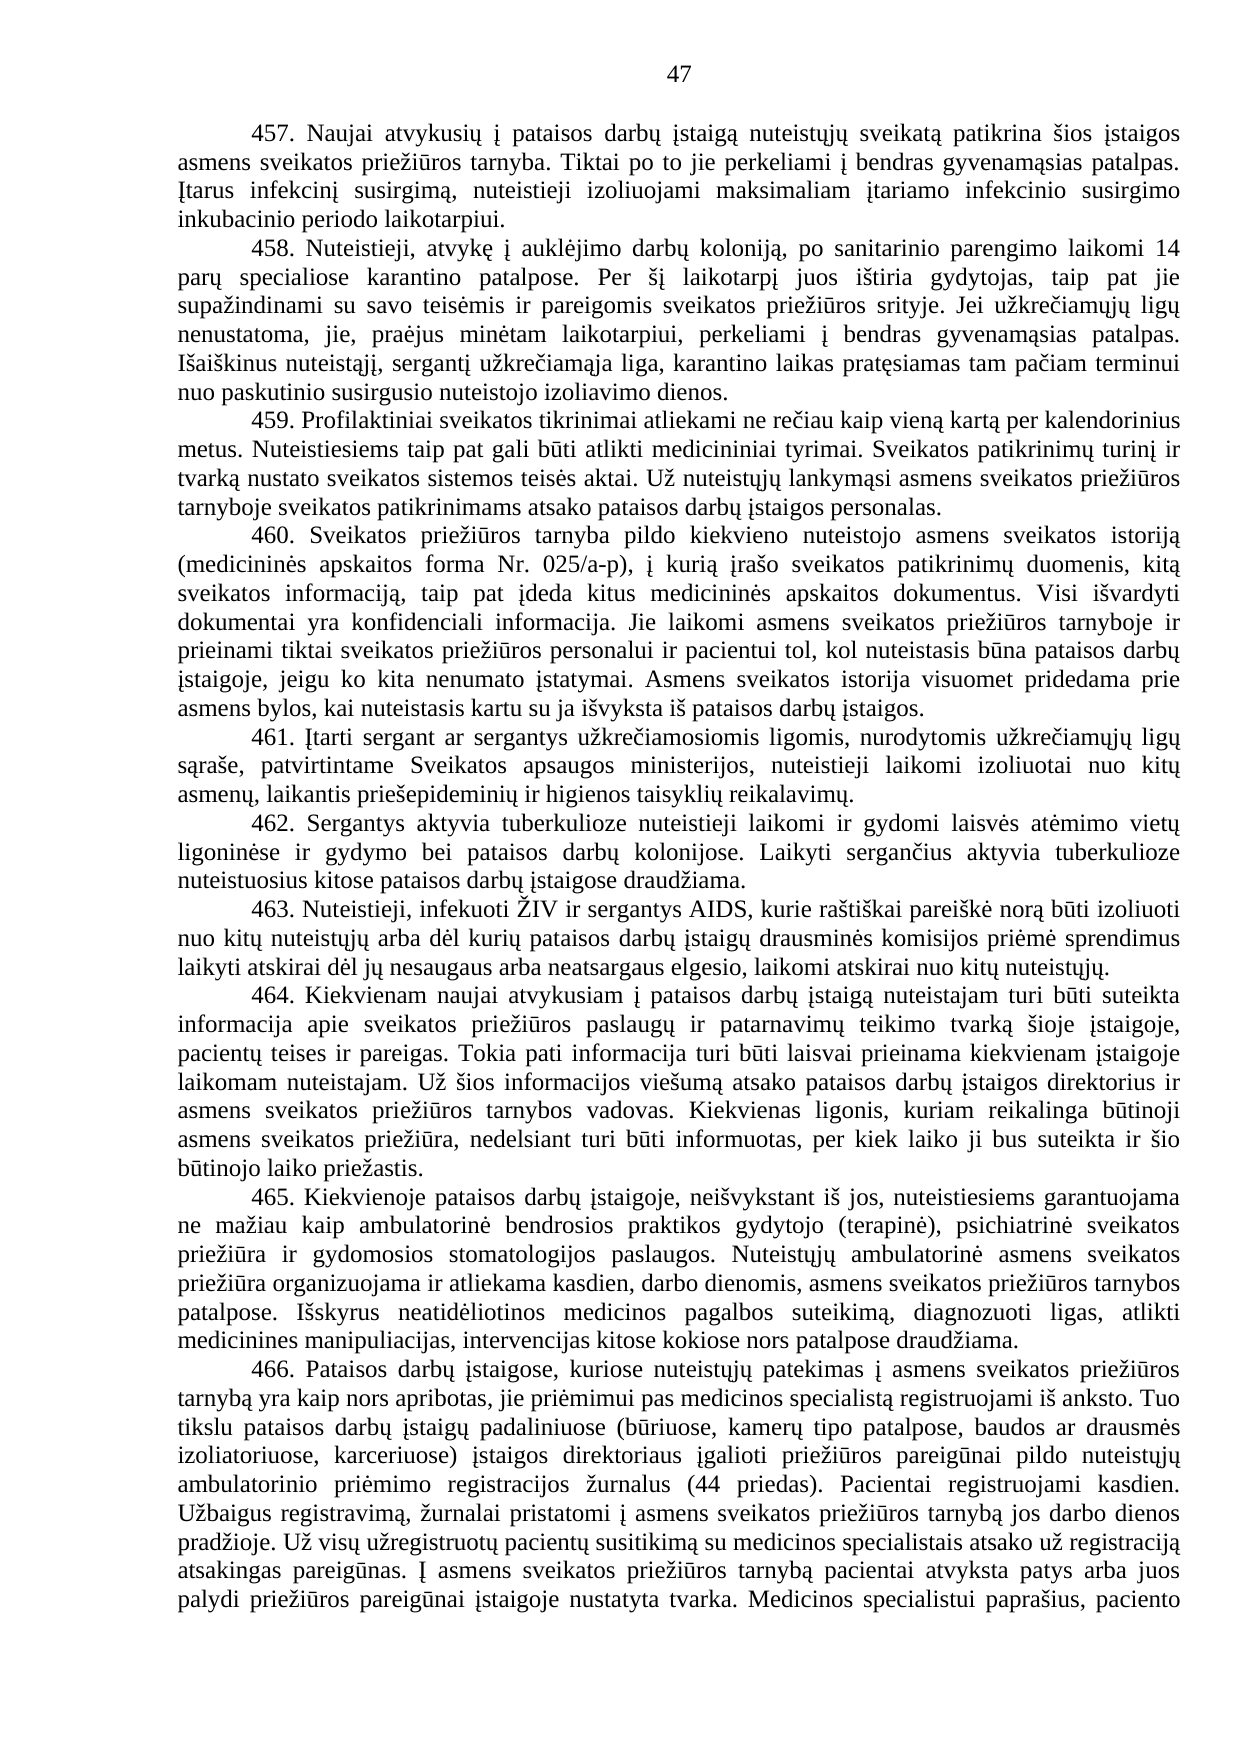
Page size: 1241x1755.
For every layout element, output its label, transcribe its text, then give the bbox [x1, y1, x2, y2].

text 458. Nuteistieji, atvykę į auklėjimo darbų koloniją, po sanitarinio parengimo laikomi 14 parų specialiose karantino patalpose. Per šį laikotarpį juos ištiria gydytojas, taip pat jie supažindinami su savo teisėmis ir pareigomis sveikatos priežiūros srityje. Jei užkrečiamųjų ligų nenustatoma, jie, praėjus minėtam laikotarpiui, perkeliami į bendras gyvenamąsias patalpas. Išaiškinus nuteistąjį, sergantį užkrečiamąja liga, karantino laikas pratęsiamas tam pačiam terminui nuo paskutinio susirgusio nuteistojo izoliavimo dienos. [177, 233, 1181, 406]
text 464. Kiekvienam naujai atvykusiam į pataisos darbų įstaigą nuteistajam turi būti suteikta informacija apie sveikatos priežiūros paslaugų ir patarnavimų teikimo tvarką šioje įstaigoje, pacientų teises ir pareigas. Tokia pati informacija turi būti laisvai prieinama kiekvienam įstaigoje laikomam nuteistajam. Už šios informacijos viešumą atsako pataisos darbų įstaigos direktorius ir asmens sveikatos priežiūros tarnybos vadovas. Kiekvienas ligonis, kuriam reikalinga būtinoji asmens sveikatos priežiūra, nedelsiant turi būti informuotas, per kiek laiko ji bus suteikta ir šio būtinojo laiko priežastis. [177, 981, 1181, 1182]
text 462. Sergantys aktyvia tuberkulioze nuteistieji laikomi ir gydomi laisvės atėmimo vietų ligoninėse ir gydymo bei pataisos darbų kolonijose. Laikyti sergančius aktyvia tuberkulioze nuteistuosius kitose pataisos darbų įstaigose draudžiama. [177, 808, 1181, 894]
text 465. Kiekvienoje pataisos darbų įstaigoje, neišvykstant iš jos, nuteistiesiems garantuojama ne mažiau kaip ambulatorinė bendrosios praktikos gydytojo (terapinė), psichiatrinė sveikatos priežiūra ir gydomosios stomatologijos paslaugos. Nuteistųjų ambulatorinė asmens sveikatos priežiūra organizuojama ir atliekama kasdien, darbo dienomis, asmens sveikatos priežiūros tarnybos patalpose. Išskyrus neatidėliotinos medicinos pagalbos suteikimą, diagnozuoti ligas, atlikti medicinines manipuliacijas, intervencijas kitose kokiose nors patalpose draudžiama. [177, 1182, 1181, 1354]
text 457. Naujai atvykusių į pataisos darbų įstaigą nuteistųjų sveikatą patikrina šios įstaigos asmens sveikatos priežiūros tarnyba. Tiktai po to jie perkeliami į bendras gyvenamąsias patalpas. Įtarus infekcinį susirgimą, nuteistieji izoliuojami maksimaliam įtariamo infekcinio susirgimo inkubacinio periodo laikotarpiui. [177, 118, 1181, 233]
text 463. Nuteistieji, infekuoti ŽIV ir sergantys AIDS, kurie raštiškai pareiškė norą būti izoliuoti nuo kitų nuteistųjų arba dėl kurių pataisos darbų įstaigų drausminės komisijos priėmė sprendimus laikyti atskirai dėl jų nesaugaus arba neatsargaus elgesio, laikomi atskirai nuo kitų nuteistųjų. [177, 894, 1181, 981]
text 460. Sveikatos priežiūros tarnyba pildo kiekvieno nuteistojo asmens sveikatos istoriją (medicininės apskaitos forma Nr. 025/a-p), į kurią įrašo sveikatos patikrinimų duomenis, kitą sveikatos informaciją, taip pat įdeda kitus medicininės apskaitos dokumentus. Visi išvardyti dokumentai yra konfidenciali informacija. Jie laikomi asmens sveikatos priežiūros tarnyboje ir prieinami tiktai sveikatos priežiūros personalui ir pacientui tol, kol nuteistasis būna pataisos darbų įstaigoje, jeigu ko kita nenumato įstatymai. Asmens sveikatos istorija visuomet pridedama prie asmens bylos, kai nuteistasis kartu su ja išvyksta iš pataisos darbų įstaigos. [177, 521, 1181, 722]
text 461. Įtarti sergant ar sergantys užkrečiamosiomis ligomis, nurodytomis užkrečiamųjų ligų sąraše, patvirtintame Sveikatos apsaugos ministerijos, nuteistieji laikomi izoliuotai nuo kitų asmenų, laikantis priešepideminių ir higienos taisyklių reikalavimų. [177, 722, 1181, 808]
text 466. Pataisos darbų įstaigose, kuriose nuteistųjų patekimas į asmens sveikatos priežiūros tarnybą yra kaip nors apribotas, jie priėmimui pas medicinos specialistą registruojami iš anksto. Tuo tikslu pataisos darbų įstaigų padaliniuose (būriuose, kamerų tipo patalpose, baudos ar drausmės izoliatoriuose, karceriuose) įstaigos direktoriaus įgalioti priežiūros pareigūnai pildo nuteistųjų ambulatorinio priėmimo registracijos žurnalus (44 priedas). Pacientai registruojami kasdien. Užbaigus registravimą, žurnalai pristatomi į asmens sveikatos priežiūros tarnybą jos darbo dienos pradžioje. Už visų užregistruotų pacientų susitikimą su medicinos specialistais atsako už registraciją atsakingas pareigūnas. Į asmens sveikatos priežiūros tarnybą pacientai atvyksta patys arba juos palydi priežiūros pareigūnai įstaigoje nustatyta tvarka. Medicinos specialistui paprašius, paciento [177, 1354, 1181, 1613]
text 459. Profilaktiniai sveikatos tikrinimai atliekami ne rečiau kaip vieną kartą per kalendorinius metus. Nuteistiesiems taip pat gali būti atlikti medicininiai tyrimai. Sveikatos patikrinimų turinį ir tvarką nustato sveikatos sistemos teisės aktai. Už nuteistųjų lankymąsi asmens sveikatos priežiūros tarnyboje sveikatos patikrinimams atsako pataisos darbų įstaigos personalas. [177, 406, 1181, 521]
